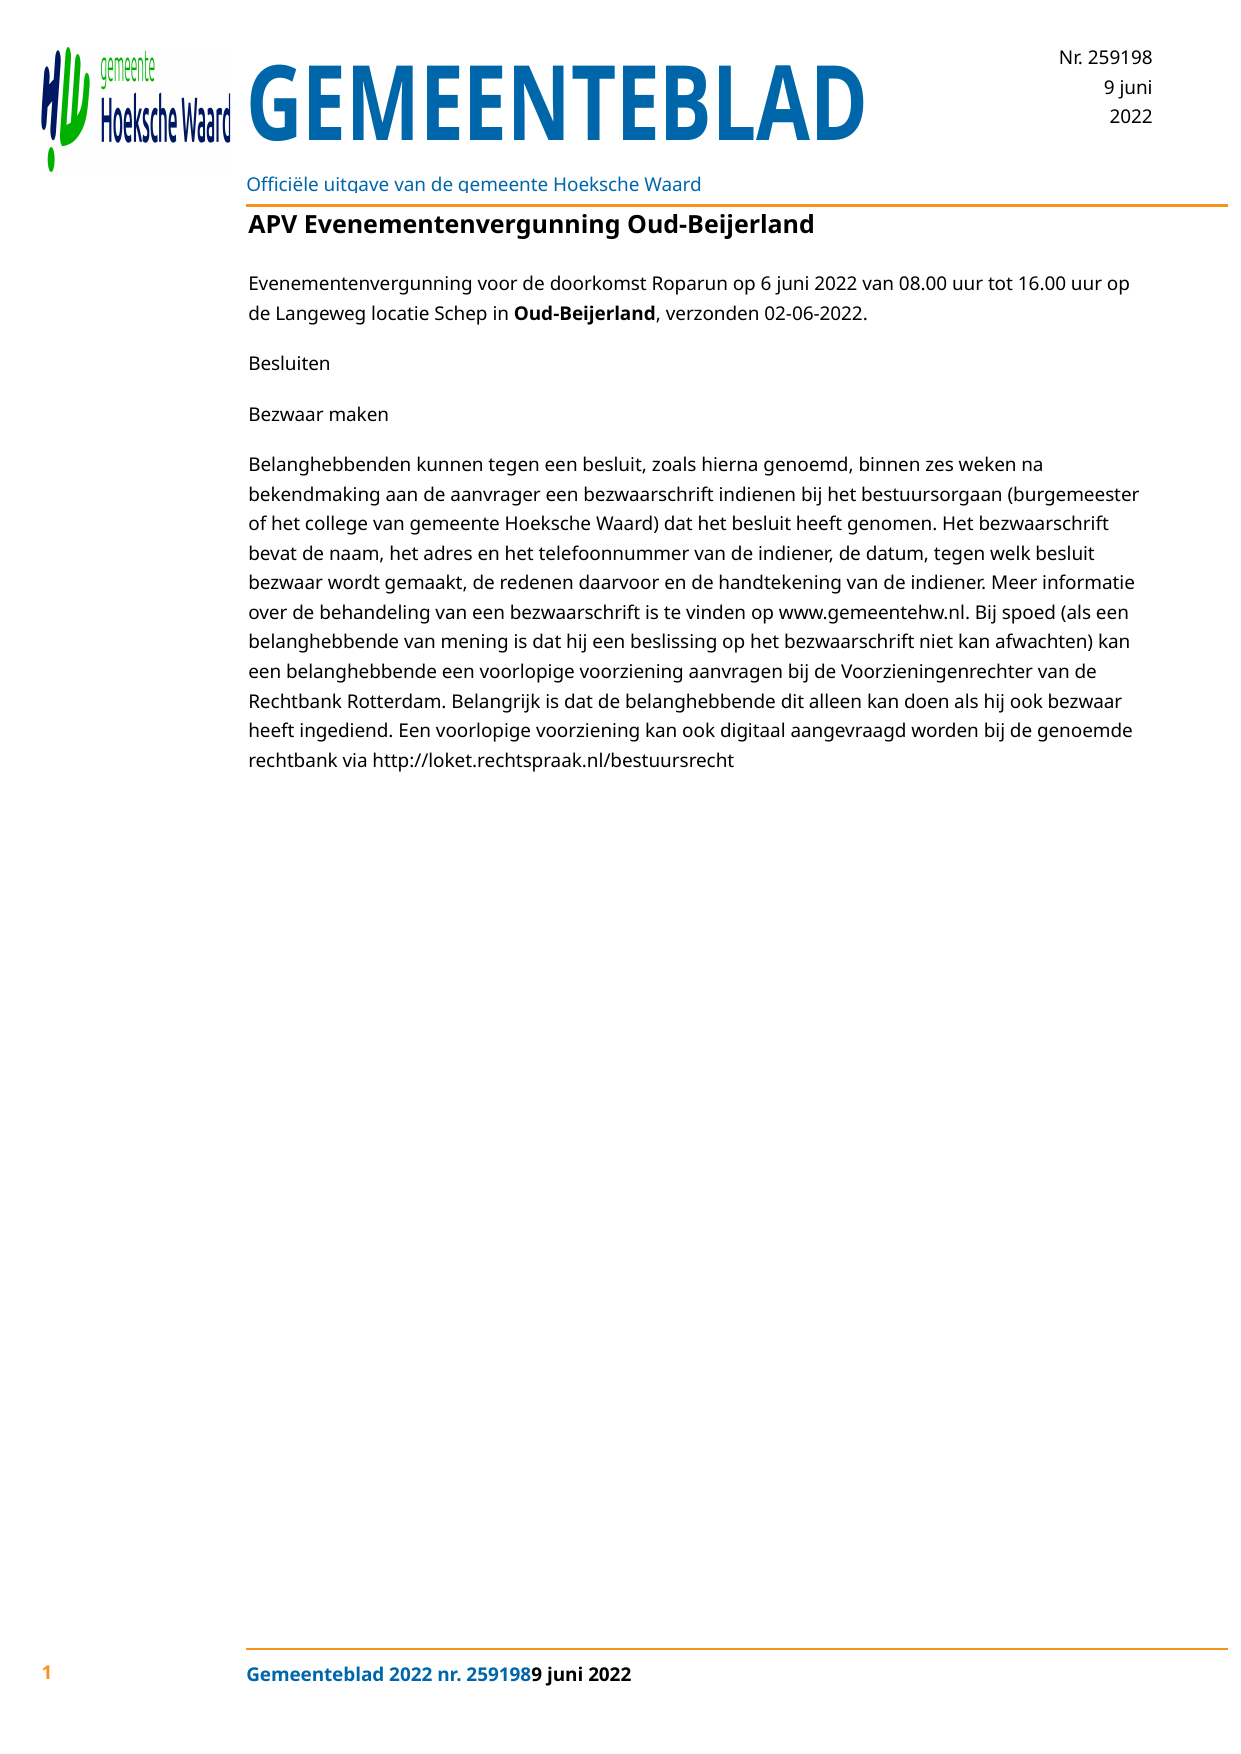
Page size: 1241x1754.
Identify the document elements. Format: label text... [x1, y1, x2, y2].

text Evenementenvergunning voor de doorkomst Roparun op 6 juni 2022 van 08.00 uur tot 16.00 uur op de Langeweg locatie Schep in Oud-Beijerland, verzonden 02-06-2022. [248, 270, 1152, 326]
text Bezwaar maken [248, 401, 1152, 426]
text Besluiten [248, 350, 1152, 376]
text Belanghebbenden kunnen tegen een besluit, zoals hierna genoemd, binnen zes weken na bekendmaking aan de aanvrager een bezwaarschrift indienen bij het bestuursorgaan (burgemeester of het college van gemeente Hoeksche Waard) dat het besluit heeft genomen. Het bezwaarschrift bevat de naam, het adres en het telefoonnummer van de indiener, de datum, tegen welk besluit bezwaar wordt gemaakt, de redenen daarvoor en de handtekening van de indiener. Meer informatie over de behandeling van een bezwaarschrift is te vinden op www.gemeentehw.nl. Bij spoed (als een belanghebbende van mening is dat hij een beslissing op het bezwaarschrift niet kan afwachten) kan een belanghebbende een voorlopige voorziening aanvragen bij de Voorzieningenrechter van de Rechtbank Rotterdam. Belangrijk is dat de belanghebbende dit alleen kan doen als hij ook bezwaar heeft ingediend. Een voorlopige voorziening kan ook digitaal aangevraagd worden bij de genoemde rechtbank via http://loket.rechtspraak.nl/bestuursrecht [248, 451, 1152, 773]
text APV Evenementenvergunning Oud-Beijerland [248, 207, 1152, 241]
picture [41, 47, 231, 172]
